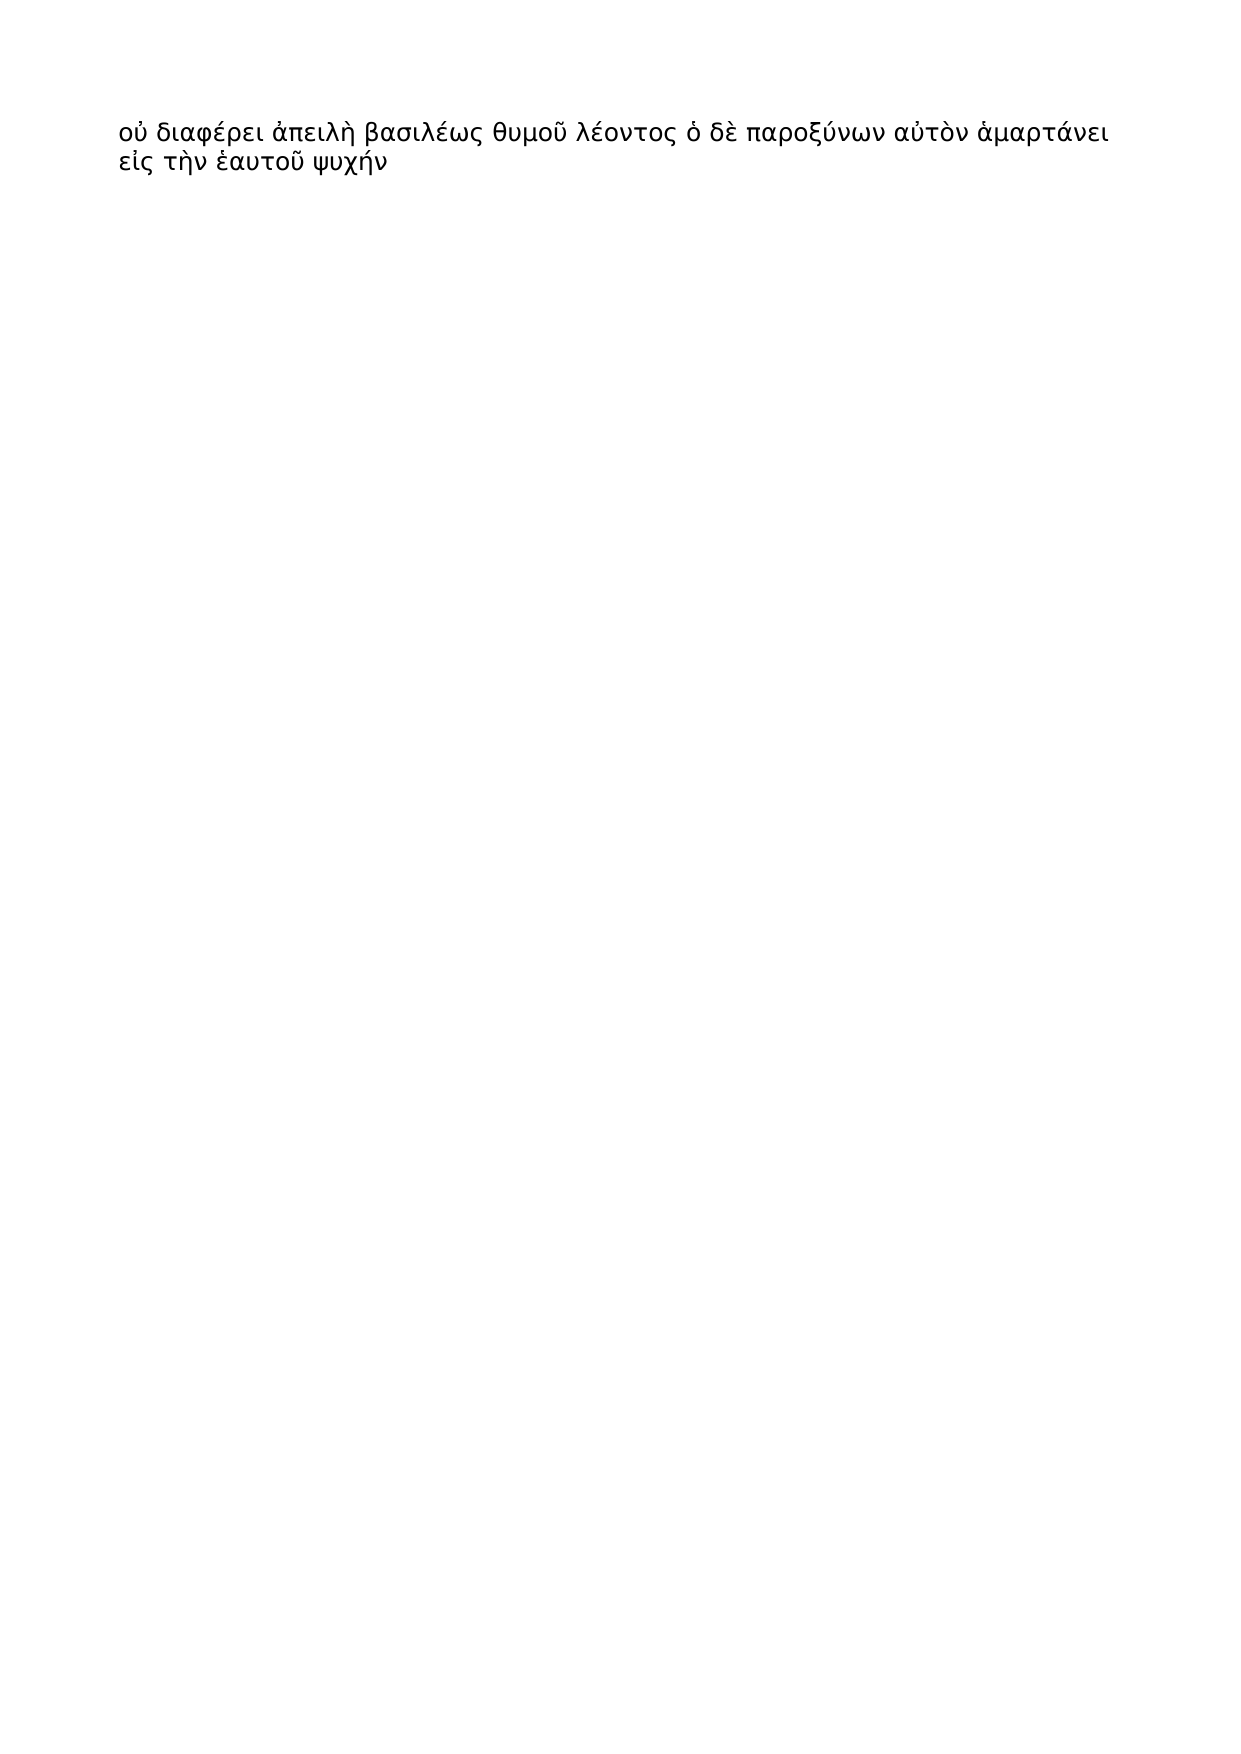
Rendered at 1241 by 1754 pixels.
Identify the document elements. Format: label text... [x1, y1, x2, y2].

text οὐ διαφέρει ἀπειλὴ βασιλέως θυμοῦ λέοντος ὁ δὲ παροξύνων αὐτὸν ἁμαρτάνει εἰς τὴν ἑαυτοῦ ψυχήν [118, 118, 1122, 176]
